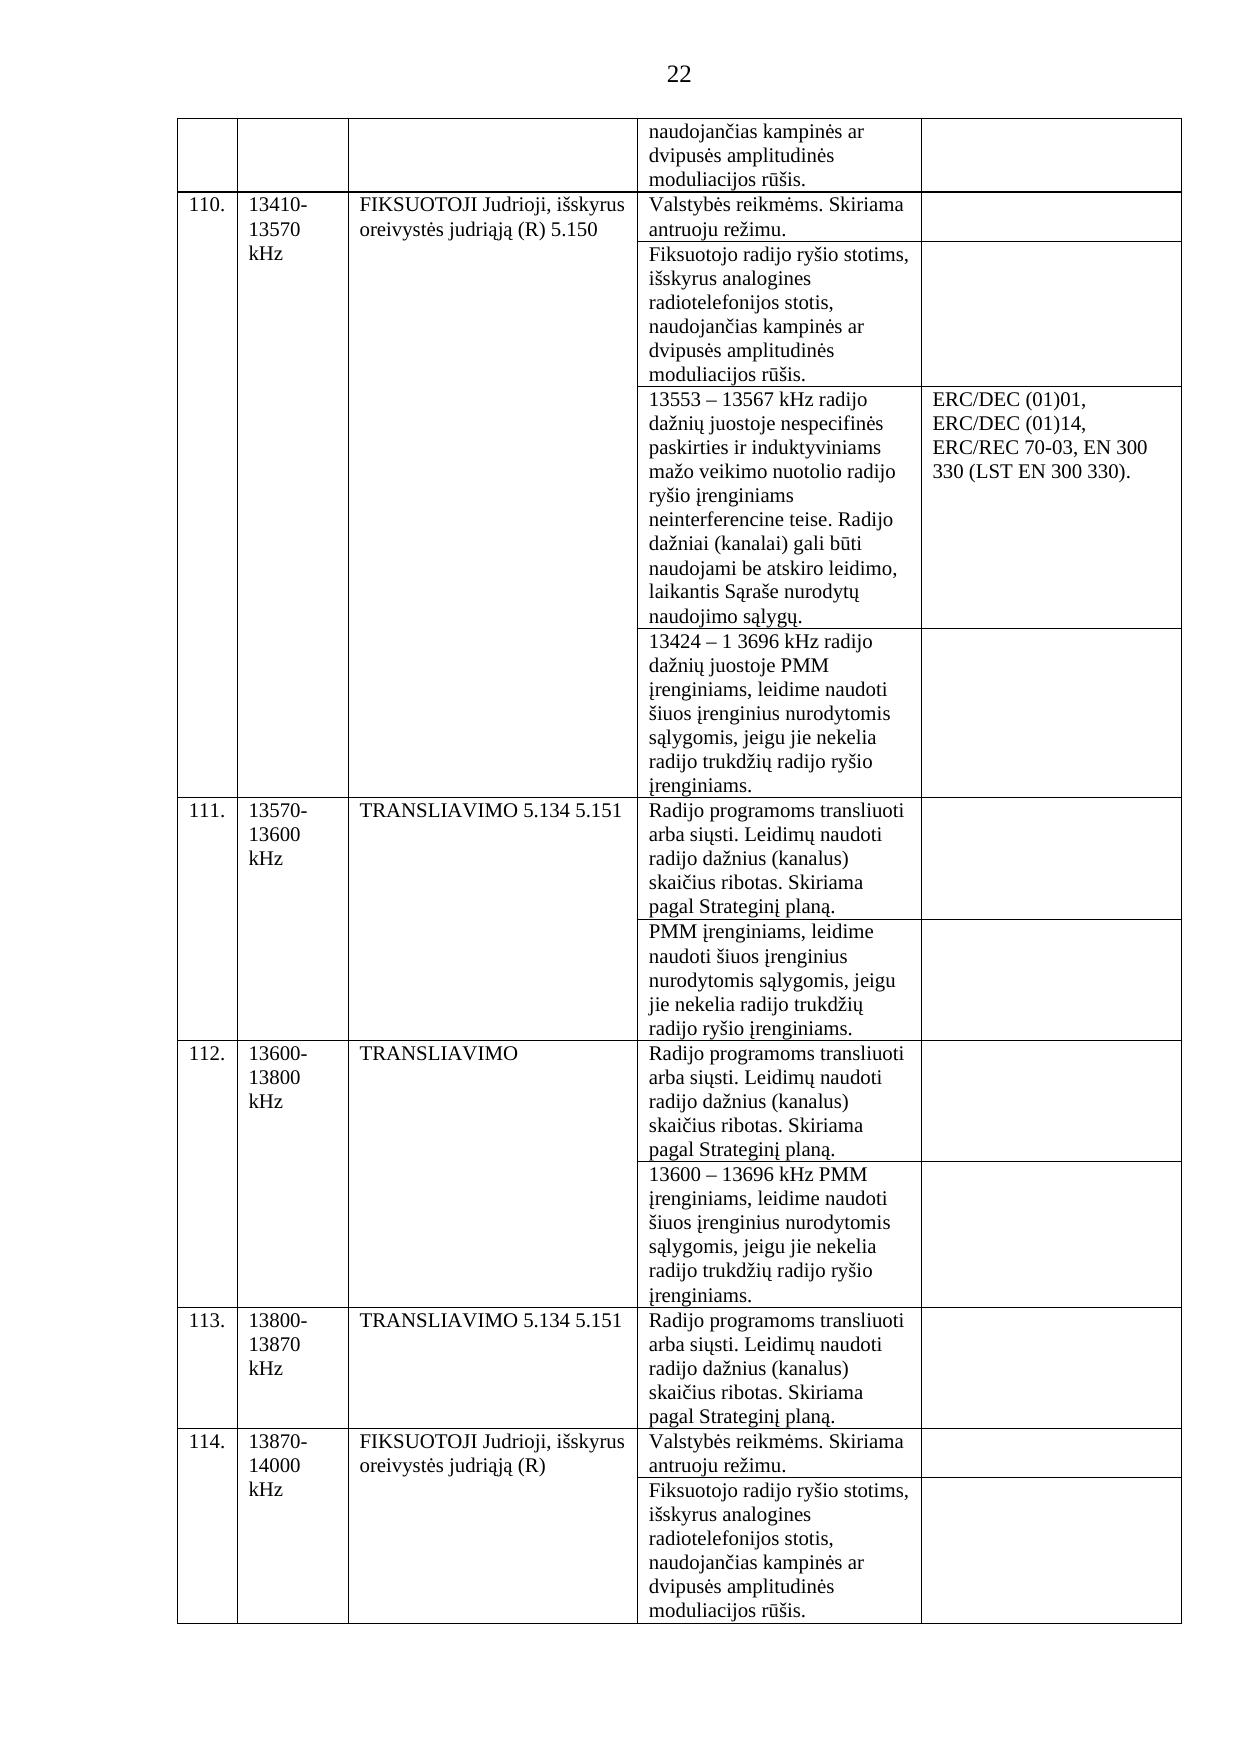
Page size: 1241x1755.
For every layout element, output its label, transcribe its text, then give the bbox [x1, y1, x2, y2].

table_cell 13600 – 13696 kHz PMM įrenginiams, leidime naudoti šiuos įrenginius nurodytomis sąlygomis, jeigu jie nekelia radijo trukdžių radijo ryšio įrenginiams. [638, 1162, 921, 1307]
table_cell 13870- 14000 kHz [238, 1429, 348, 1622]
table_cell [922, 1478, 1181, 1622]
table_cell ERC/DEC (01)01, ERC/DEC (01)14, ERC/REC 70-03, EN 300 330 (LST EN 300 330). [922, 387, 1181, 628]
table_cell [922, 1308, 1181, 1428]
table_cell [922, 629, 1181, 797]
table_cell [922, 119, 1181, 191]
table_cell 13424 – 1 3696 kHz radijo dažnių juostoje PMM įrenginiams, leidime naudoti šiuos įrenginius nurodytomis sąlygomis, jeigu jie nekelia radijo trukdžių radijo ryšio įrenginiams. [638, 629, 921, 797]
table_cell [238, 119, 348, 191]
table_cell [922, 1162, 1181, 1307]
table_cell 114. [178, 1429, 237, 1622]
table_cell Fiksuotojo radijo ryšio stotims, išskyrus analogines radiotelefonijos stotis, naudojančias kampinės ar dvipusės amplitudinės moduliacijos rūšis. [638, 242, 921, 386]
table_cell 112. [178, 1041, 237, 1307]
table_cell 13800- 13870 kHz [238, 1308, 348, 1428]
table_cell Valstybės reikmėms. Skiriama antruoju režimu. [638, 1429, 921, 1477]
table_cell [349, 119, 637, 191]
table_cell TRANSLIAVIMO 5.134 5.151 [349, 798, 637, 1040]
table_cell FIKSUOTOJI Judrioji, išskyrus oreivystės judriąją (R) [349, 1429, 637, 1622]
table_cell [922, 193, 1181, 241]
table_cell 113. [178, 1308, 237, 1428]
table_cell Radijo programoms transliuoti arba siųsti. Leidimų naudoti radijo dažnius (kanalus) skaičius ribotas. Skiriama pagal Strateginį planą. [638, 1308, 921, 1428]
table_cell 110. [178, 193, 237, 797]
table_cell 111. [178, 798, 237, 1040]
table_cell TRANSLIAVIMO 5.134 5.151 [349, 1308, 637, 1428]
table_cell 13570- 13600 kHz [238, 798, 348, 1040]
table_cell FIKSUOTOJI Judrioji, išskyrus oreivystės judriąją (R) 5.150 [349, 193, 637, 797]
table_cell [922, 1041, 1181, 1161]
table_cell Radijo programoms transliuoti arba siųsti. Leidimų naudoti radijo dažnius (kanalus) skaičius ribotas. Skiriama pagal Strateginį planą. [638, 1041, 921, 1161]
table_cell [922, 242, 1181, 386]
table_cell PMM įrenginiams, leidime naudoti šiuos įrenginius nurodytomis sąlygomis, jeigu jie nekelia radijo trukdžių radijo ryšio įrenginiams. [638, 920, 921, 1040]
table_cell Radijo programoms transliuoti arba siųsti. Leidimų naudoti radijo dažnius (kanalus) skaičius ribotas. Skiriama pagal Strateginį planą. [638, 798, 921, 918]
table_cell TRANSLIAVIMO [349, 1041, 637, 1307]
table_cell [922, 798, 1181, 918]
table_cell [922, 1429, 1181, 1477]
table_cell 13553 – 13567 kHz radijo dažnių juostoje nespecifinės paskirties ir induktyviniams mažo veikimo nuotolio radijo ryšio įrenginiams neinterferencine teise. Radijo dažniai (kanalai) gali būti naudojami be atskiro leidimo, laikantis Sąraše nurodytų naudojimo sąlygų. [638, 387, 921, 628]
table_cell Valstybės reikmėms. Skiriama antruoju režimu. [638, 193, 921, 241]
table_cell 13410- 13570 kHz [238, 193, 348, 797]
table_cell 13600- 13800 kHz [238, 1041, 348, 1307]
table_cell Fiksuotojo radijo ryšio stotims, išskyrus analogines radiotelefonijos stotis, naudojančias kampinės ar dvipusės amplitudinės moduliacijos rūšis. [638, 1478, 921, 1622]
table_cell [178, 119, 237, 191]
table_cell [922, 920, 1181, 1040]
table_cell naudojančias kampinės ar dvipusės amplitudinės moduliacijos rūšis. [638, 119, 921, 191]
